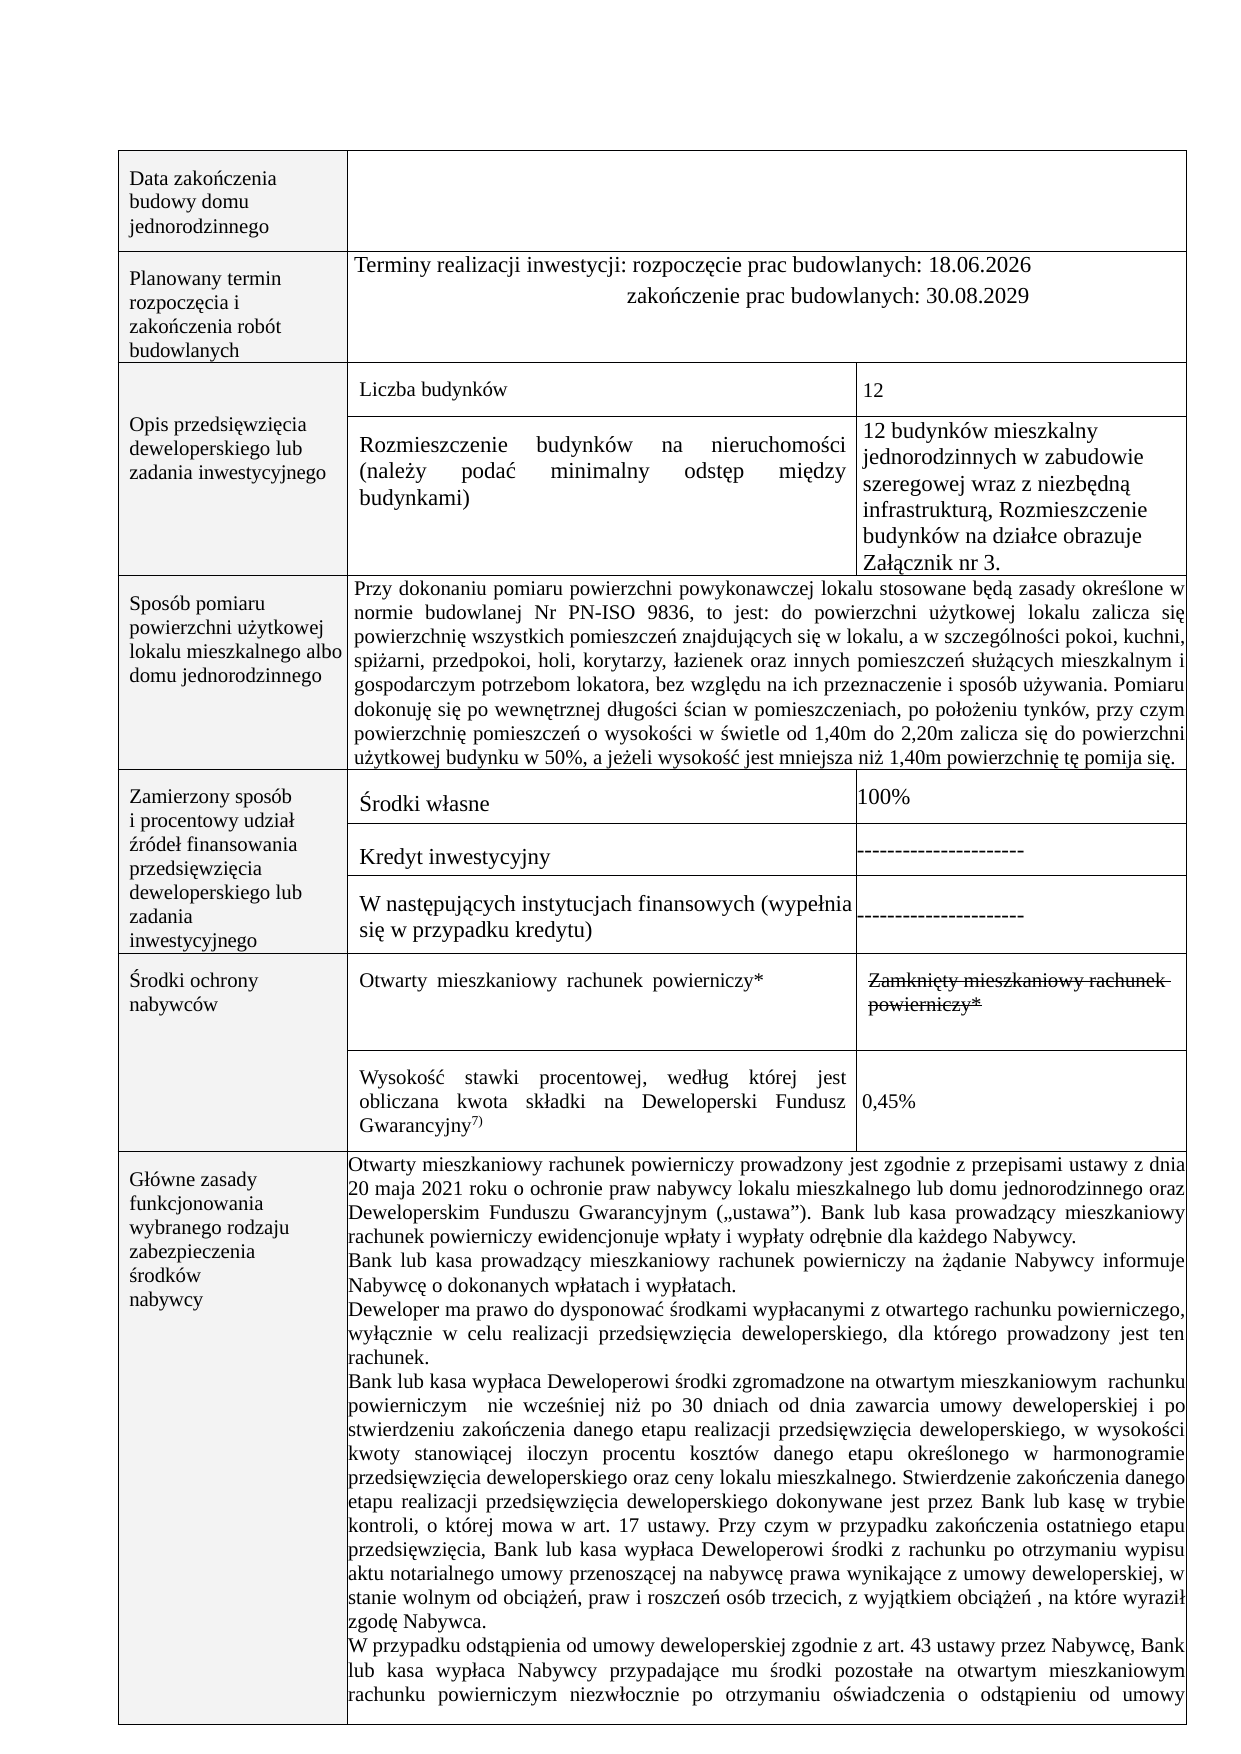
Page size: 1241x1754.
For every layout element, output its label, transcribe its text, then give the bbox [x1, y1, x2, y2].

table_cell ---------------------- [857, 876, 1186, 953]
table_header [348, 151, 1186, 251]
table_cell Środki ochrony nabywców [119, 954, 347, 1151]
table_cell Zamierzony sposób i procentowy udział źródeł finansowania przedsięwzięcia deweloperskiego lub zadania inwestycyjnego [119, 770, 347, 953]
table_cell 12 [857, 363, 1186, 416]
table_cell Otwarty mieszkaniowy rachunek powierniczy* [348, 954, 856, 1049]
table_cell Opis przedsięwzięcia deweloperskiego lub zadania inwestycyjnego [119, 363, 347, 575]
table_cell Liczba budynków [348, 363, 856, 416]
table_cell Główne zasady funkcjonowania wybranego rodzaju zabezpieczenia środków nabywcy [119, 1152, 347, 1724]
table_cell Otwarty mieszkaniowy rachunek powierniczy prowadzony jest zgodnie z przepisami ustawy z dnia 20 maja 2021 roku o ochronie praw nabywcy lokalu mieszkalnego lub domu jednorodzinnego oraz Deweloperskim Funduszu Gwarancyjnym („ustawa”). Bank lub kasa prowadzący mieszkaniowy rachunek powierniczy ewidencjonuje wpłaty i wypłaty odrębnie dla każdego Nabywcy. Bank lub kasa prowadzący mieszkaniowy rachunek powierniczy na żądanie Nabywcy informuje Nabywcę o dokonanych wpłatach i wypłatach. Deweloper ma prawo do dysponować środkami wypłacanymi z otwartego rachunku powierniczego, wyłącznie w celu realizacji przedsięwzięcia deweloperskiego, dla którego prowadzony jest ten rachunek. Bank lub kasa wypłaca Deweloperowi środki zgromadzone na otwartym mieszkaniowym rachunku powierniczym nie wcześniej niż po 30 dniach od dnia zawarcia umowy deweloperskiej i po stwierdzeniu zakończenia danego etapu realizacji przedsięwzięcia deweloperskiego, w wysokości kwoty stanowiącej iloczyn procentu kosztów danego etapu określonego w harmonogramie przedsięwzięcia deweloperskiego oraz ceny lokalu mieszkalnego. Stwierdzenie zakończenia danego etapu realizacji przedsięwzięcia deweloperskiego dokonywane jest przez Bank lub kasę w trybie kontroli, o której mowa w art. 17 ustawy. Przy czym w przypadku zakończenia ostatniego etapu przedsięwzięcia, Bank lub kasa wypłaca Deweloperowi środki z rachunku po otrzymaniu wypisu aktu notarialnego umowy przenoszącej na nabywcę prawa wynikające z umowy deweloperskiej, w stanie wolnym od obciążeń, praw i roszczeń osób trzecich, z wyjątkiem obciążeń , na które wyraził zgodę Nabywca. W przypadku odstąpienia od umowy deweloperskiej zgodnie z art. 43 ustawy przez Nabywcę, Bank lub kasa wypłaca Nabywcy przypadające mu środki pozostałe na otwartym mieszkaniowym rachunku powierniczym niezwłocznie po otrzymaniu oświadczenia o odstąpieniu od umowy [348, 1152, 1186, 1724]
table_cell W następujących instytucjach finansowych (wypełnia się w przypadku kredytu) [348, 876, 856, 953]
table_header Data zakończenia budowy domu jednorodzinnego [119, 151, 347, 251]
table_cell Rozmieszczenie budynków na nieruchomości (należy podać minimalny odstęp między budynkami) [348, 417, 856, 575]
table_cell ---------------------- [857, 824, 1186, 875]
table_cell Środki własne [348, 770, 856, 823]
table_cell 100% [857, 770, 1186, 823]
table_cell Planowany termin rozpoczęcia i zakończenia robót budowlanych [119, 252, 347, 362]
table_cell 12 budynków mieszkalny jednorodzinnych w zabudowie szeregowej wraz z niezbędną infrastrukturą, Rozmieszczenie budynków na działce obrazuje Załącznik nr 3. [857, 417, 1186, 575]
table_cell Przy dokonaniu pomiaru powierzchni powykonawczej lokalu stosowane będą zasady określone w normie budowlanej Nr PN-ISO 9836, to jest: do powierzchni użytkowej lokalu zalicza się powierzchnię wszystkich pomieszczeń znajdujących się w lokalu, a w szczególności pokoi, kuchni, spiżarni, przedpokoi, holi, korytarzy, łazienek oraz innych pomieszczeń służących mieszkalnym i gospodarczym potrzebom lokatora, bez względu na ich przeznaczenie i sposób używania. Pomiaru dokonuję się po wewnętrznej długości ścian w pomieszczeniach, po położeniu tynków, przy czym powierzchnię pomieszczeń o wysokości w świetle od 1,40m do 2,20m zalicza się do powierzchni użytkowej budynku w 50%, a jeżeli wysokość jest mniejsza niż 1,40m powierzchnię tę pomija się. [348, 576, 1186, 769]
table_cell Terminy realizacji inwestycji: rozpoczęcie prac budowlanych: 18.06.2026 zakończenie prac budowlanych: 30.08.2029 [348, 252, 1186, 362]
table_cell Sposób pomiaru powierzchni użytkowej lokalu mieszkalnego albo domu jednorodzinnego [119, 576, 347, 769]
table_cell Wysokość stawki procentowej, według której jest obliczana kwota składki na Deweloperski Fundusz Gwarancyjny7) [348, 1051, 856, 1151]
table_cell Zamknięty mieszkaniowy rachunek powierniczy* [857, 954, 1186, 1049]
table_cell 0,45% [857, 1051, 1186, 1151]
table_cell Kredyt inwestycyjny [348, 824, 856, 875]
